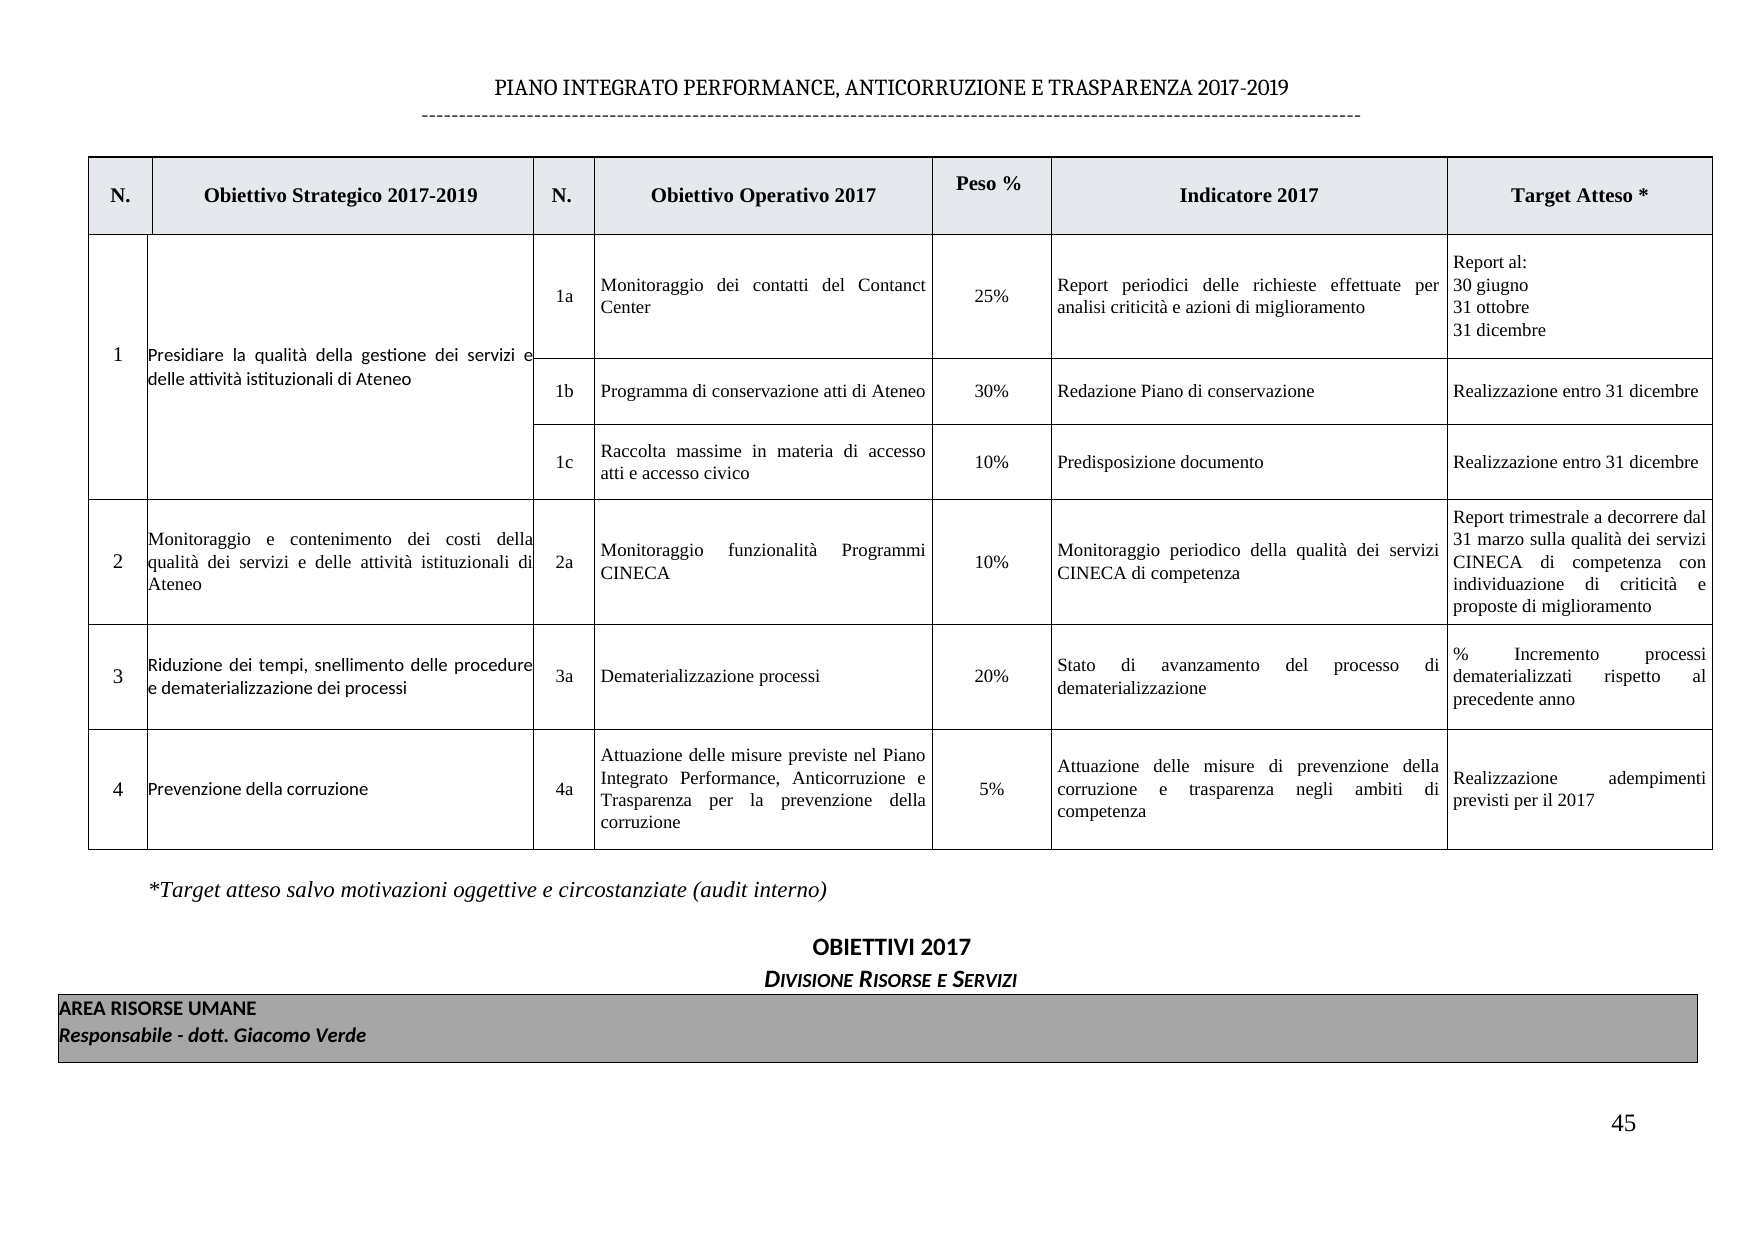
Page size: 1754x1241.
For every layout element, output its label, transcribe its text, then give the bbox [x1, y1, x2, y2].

table_cell 30% [933, 359, 1051, 424]
table_cell Report al: 30 giugno 31 ottobre 31 dicembre [1448, 235, 1712, 357]
table_cell Stato di avanzamento del processo di dematerializzazione [1052, 625, 1447, 728]
table_cell 20% [933, 625, 1051, 728]
table_cell 2a [534, 500, 594, 624]
table_cell 1c [534, 425, 594, 499]
table_cell Riduzione dei tempi, snellimento delle procedure e dematerializzazione dei processi [148, 625, 533, 728]
table_cell Realizzazione entro 31 dicembre [1448, 425, 1712, 499]
table_cell Report periodici delle richieste effettuate per analisi criticità e azioni di miglioramento [1052, 235, 1447, 357]
table_cell 4 [89, 730, 147, 848]
table_cell Obiettivo Strategico 2017-2019 [153, 158, 533, 234]
table_cell Redazione Piano di conservazione [1052, 359, 1447, 424]
table_cell Peso % [933, 158, 1051, 234]
table_cell % Incremento processi dematerializzati rispetto al precedente anno [1448, 625, 1712, 728]
table_cell 3 [89, 625, 147, 728]
table_cell 1a [534, 235, 594, 357]
table_cell Indicatore 2017 [1052, 158, 1447, 234]
table_cell Monitoraggio dei contatti del Contanct Center [595, 235, 932, 357]
table_cell Dematerializzazione processi [595, 625, 932, 728]
table_cell Report trimestrale a decorrere dal 31 marzo sulla qualità dei servizi CINECA di competenza con individuazione di criticità e proposte di miglioramento [1448, 500, 1712, 624]
table_cell 5% [933, 730, 1051, 848]
table_cell Monitoraggio periodico della qualità dei servizi CINECA di competenza [1052, 500, 1447, 624]
table_cell Presidiare la qualità della gestione dei servizi e delle attività istituzionali di Ateneo [148, 235, 533, 499]
table_cell 25% [933, 235, 1051, 357]
table_cell Monitoraggio e contenimento dei costi della qualità dei servizi e delle attività istituzionali di Ateneo [148, 500, 533, 624]
table_cell Prevenzione della corruzione [148, 730, 533, 848]
table_header AREA RISORSE UMANE Responsabile - dott. Giacomo Verde [59, 995, 1697, 1062]
table_cell Obiettivo Operativo 2017 [595, 158, 932, 234]
table_cell 1b [534, 359, 594, 424]
table_cell Realizzazione adempimenti previsti per il 2017 [1448, 730, 1712, 848]
table_cell 3a [534, 625, 594, 728]
table_cell N. [89, 158, 152, 234]
table_cell N. [534, 158, 594, 234]
table_cell Realizzazione entro 31 dicembre [1448, 359, 1712, 424]
table_cell 2 [89, 500, 147, 624]
text *Target atteso salvo motivazioni oggettive e circostanziate (audit interno) [148, 876, 1636, 902]
table_cell 1 [89, 235, 147, 499]
table_cell Attuazione delle misure di prevenzione della corruzione e trasparenza negli ambiti di competenza [1052, 730, 1447, 848]
table_cell 10% [933, 500, 1051, 624]
text OBIETTIVI 2017 [148, 931, 1636, 962]
text Divisione Risorse e Servizi [148, 963, 1636, 993]
table_cell Monitoraggio funzionalità Programmi CINECA [595, 500, 932, 624]
table_cell 4a [534, 730, 594, 848]
table_cell 10% [933, 425, 1051, 499]
table_cell Target Atteso * [1448, 158, 1712, 234]
table_cell Programma di conservazione atti di Ateneo [595, 359, 932, 424]
table_cell Raccolta massime in materia di accesso atti e accesso civico [595, 425, 932, 499]
table_cell Predisposizione documento [1052, 425, 1447, 499]
table_cell Attuazione delle misure previste nel Piano Integrato Performance, Anticorruzione e Trasparenza per la prevenzione della corruzione [595, 730, 932, 848]
